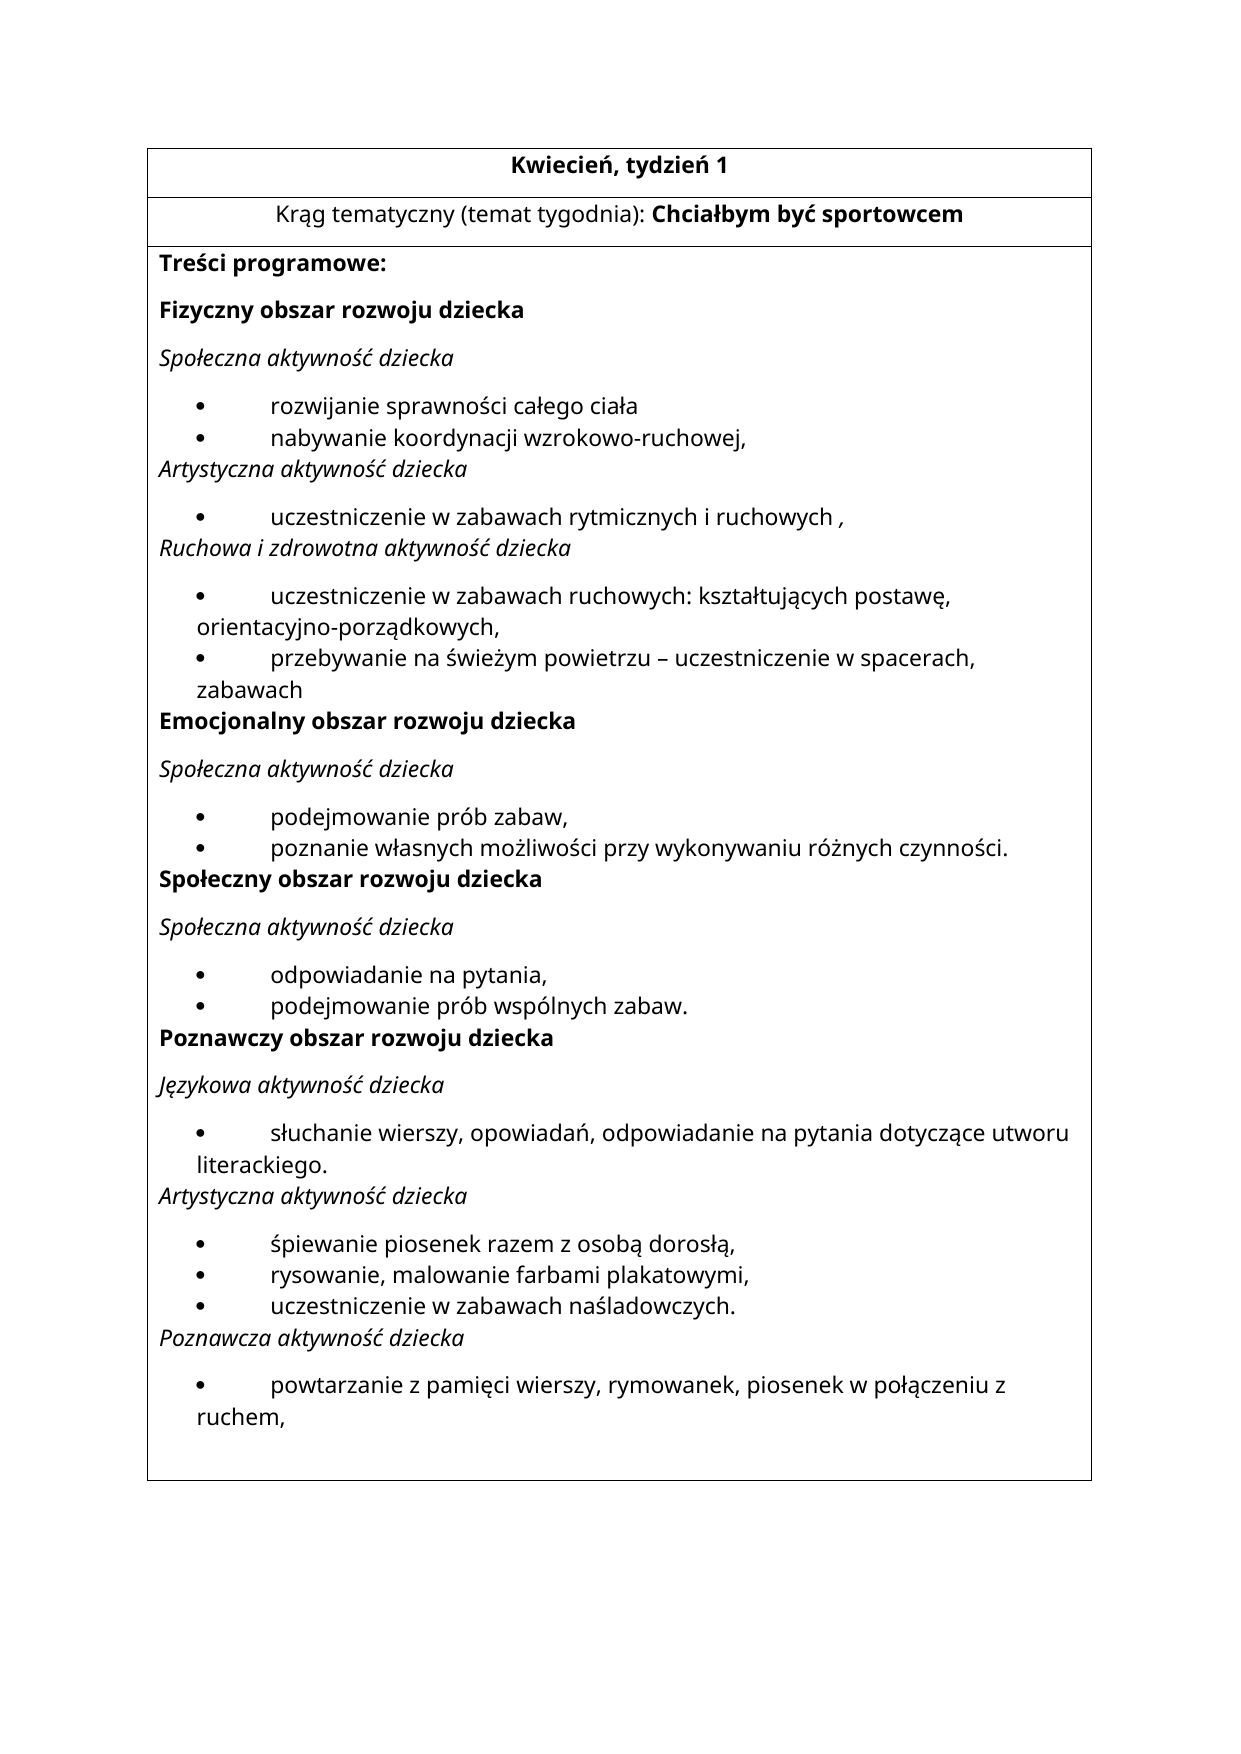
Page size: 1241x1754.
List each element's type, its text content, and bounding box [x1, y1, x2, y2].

table_cell Krąg tematyczny (temat tygodnia): Chciałbym być sportowcem [148, 198, 1091, 246]
table_header Kwiecień, tydzień 1 [148, 149, 1091, 197]
table_cell Treści programowe: Fizyczny obszar rozwoju dziecka Społeczna aktywność dziecka rozwijanie sprawności całego ciała nabywanie koordynacji wzrokowo-ruchowej, Artystyczna aktywność dziecka uczestniczenie w zabawach rytmicznych i ruchowych , Ruchowa i zdrowotna aktywność dziecka uczestniczenie w zabawach ruchowych: kształtujących postawę, orientacyjno-porządkowych, przebywanie na świeżym powietrzu – uczestniczenie w spacerach, zabawach Emocjonalny obszar rozwoju dziecka Społeczna aktywność dziecka podejmowanie prób zabaw, poznanie własnych możliwości przy wykonywaniu różnych czynności. Społeczny obszar rozwoju dziecka Społeczna aktywność dziecka odpowiadanie na pytania, podejmowanie prób wspólnych zabaw. Poznawczy obszar rozwoju dziecka Językowa aktywność dziecka słuchanie wierszy, opowiadań, odpowiadanie na pytania dotyczące utworu literackiego. Artystyczna aktywność dziecka śpiewanie piosenek razem z osobą dorosłą, rysowanie, malowanie farbami plakatowymi, uczestniczenie w zabawach naśladowczych. Poznawcza aktywność dziecka powtarzanie z pamięci wierszy, rymowanek, piosenek w połączeniu z ruchem, [148, 247, 1091, 1480]
